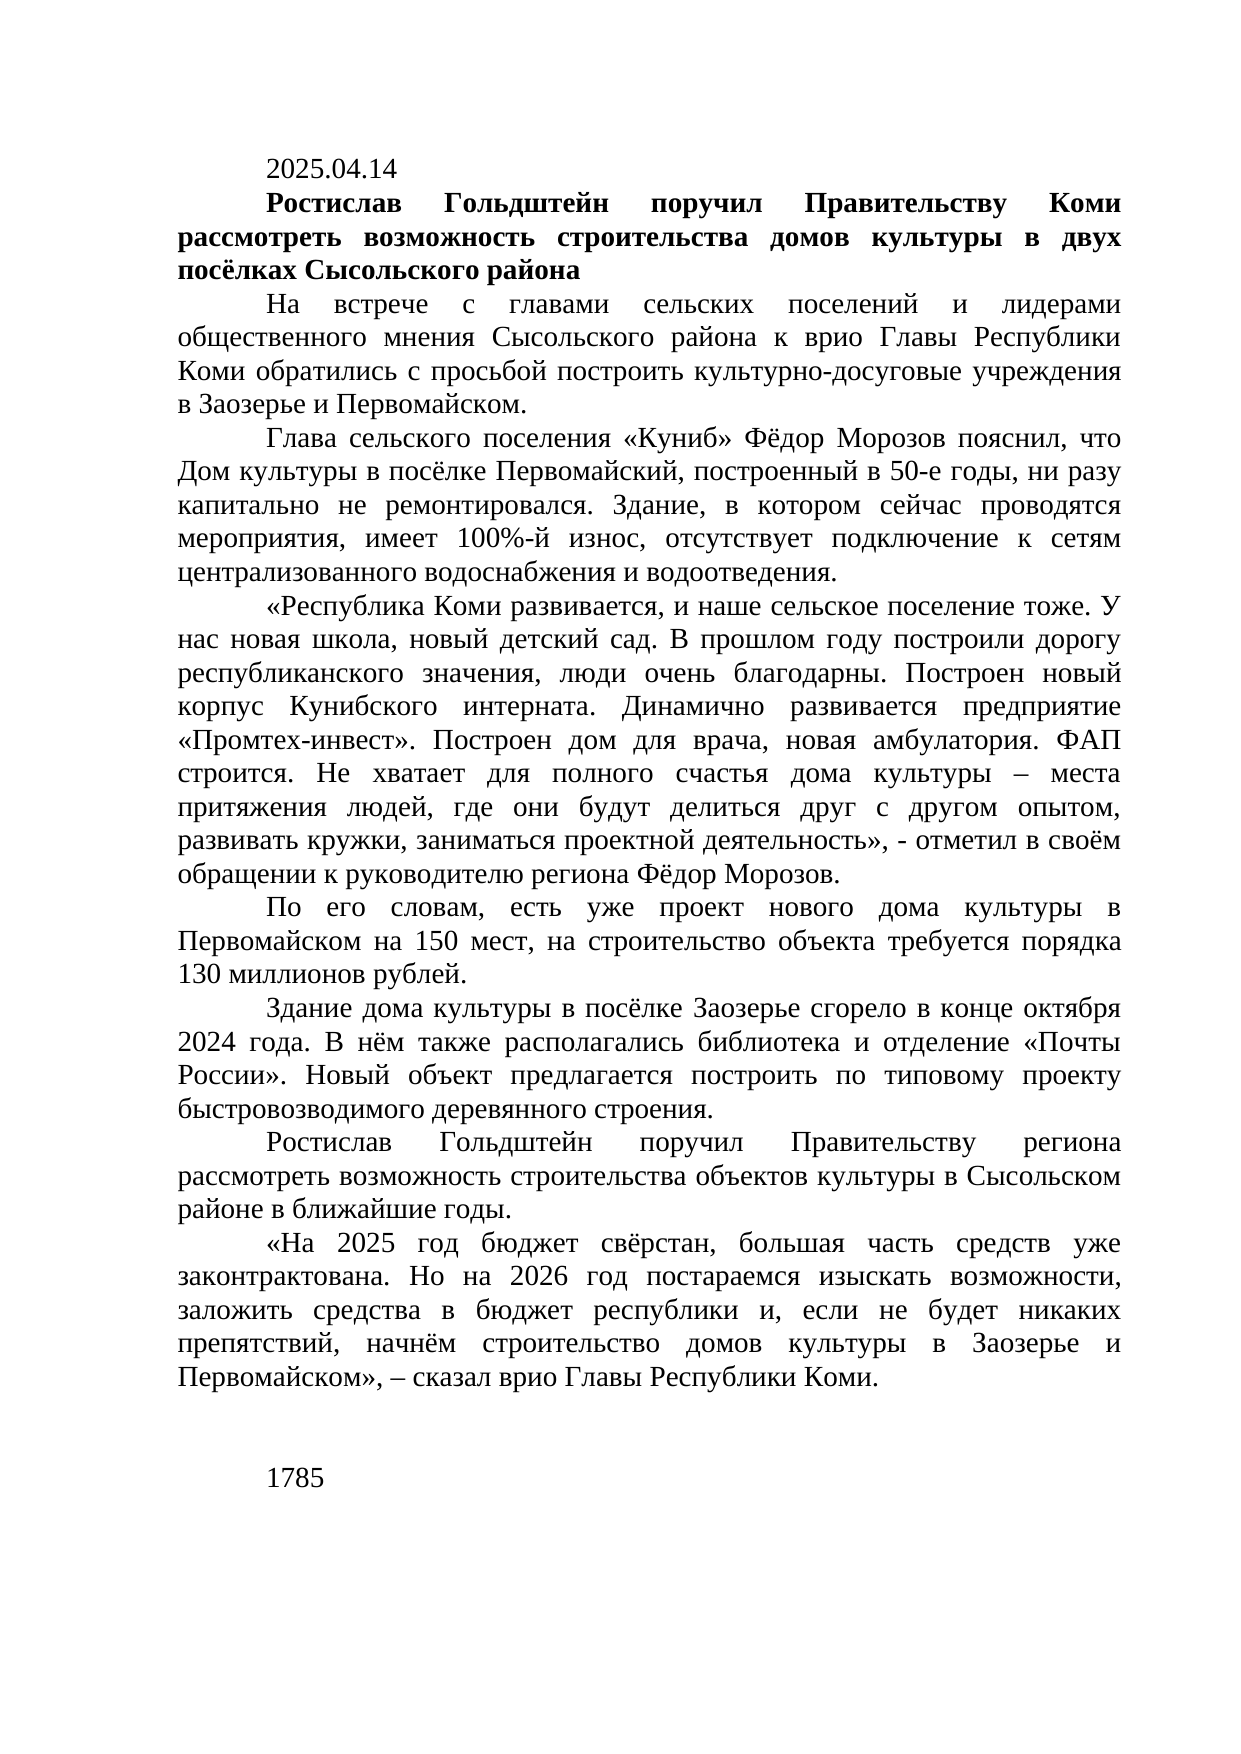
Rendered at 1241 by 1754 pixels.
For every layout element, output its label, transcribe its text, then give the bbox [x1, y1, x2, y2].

text По его словам, есть уже проект нового дома культуры в Первомайском на 150 мест, на строительство объекта требуется порядка 130 миллионов рублей. [177, 889, 1122, 990]
text 1785 [177, 1460, 1122, 1493]
text «Республика Коми развивается, и наше сельское поселение тоже. У нас новая школа, новый детский сад. В прошлом году построили дорогу республиканского значения, люди очень благодарны. Построен новый корпус Кунибского интерната. Динамично развивается предприятие «Промтех-инвест». Построен дом для врача, новая амбулатория. ФАП строится. Не хватает для полного счастья дома культуры – места притяжения людей, где они будут делиться друг с другом опытом, развивать кружки, заниматься проектной деятельность», - отметил в своём обращении к руководителю региона Фёдор Морозов. [177, 588, 1122, 889]
text «На 2025 год бюджет свёрстан, большая часть средств уже законтрактована. Но на 2026 год постараемся изыскать возможности, заложить средства в бюджет республики и, если не будет никаких препятствий, начнём строительство домов культуры в Заозерье и Первомайском», – сказал врио Главы Республики Коми. [177, 1225, 1122, 1393]
text Ростислав Гольдштейн поручил Правительству региона рассмотреть возможность строительства объектов культуры в Сысольском районе в ближайшие годы. [177, 1124, 1122, 1225]
text Ростислав Гольдштейн поручил Правительству Коми рассмотреть возможность строительства домов культуры в двух посёлках Сысольского района [177, 185, 1122, 286]
text На встрече с главами сельских поселений и лидерами общественного мнения Сысольского района к врио Главы Республики Коми обратились с просьбой построить культурно-досуговые учреждения в Заозерье и Первомайском. [177, 286, 1122, 420]
text 2025.04.14 [177, 152, 1122, 185]
text Здание дома культуры в посёлке Заозерье сгорело в конце октября 2024 года. В нём также располагались библиотека и отделение «Почты России». Новый объект предлагается построить по типовому проекту быстровозводимого деревянного строения. [177, 990, 1122, 1124]
text Глава сельского поселения «Куниб» Фёдор Морозов пояснил, что Дом культуры в посёлке Первомайский, построенный в 50-е годы, ни разу капитально не ремонтировался. Здание, в котором сейчас проводятся мероприятия, имеет 100%-й износ, отсутствует подключение к сетям централизованного водоснабжения и водоотведения. [177, 420, 1122, 588]
